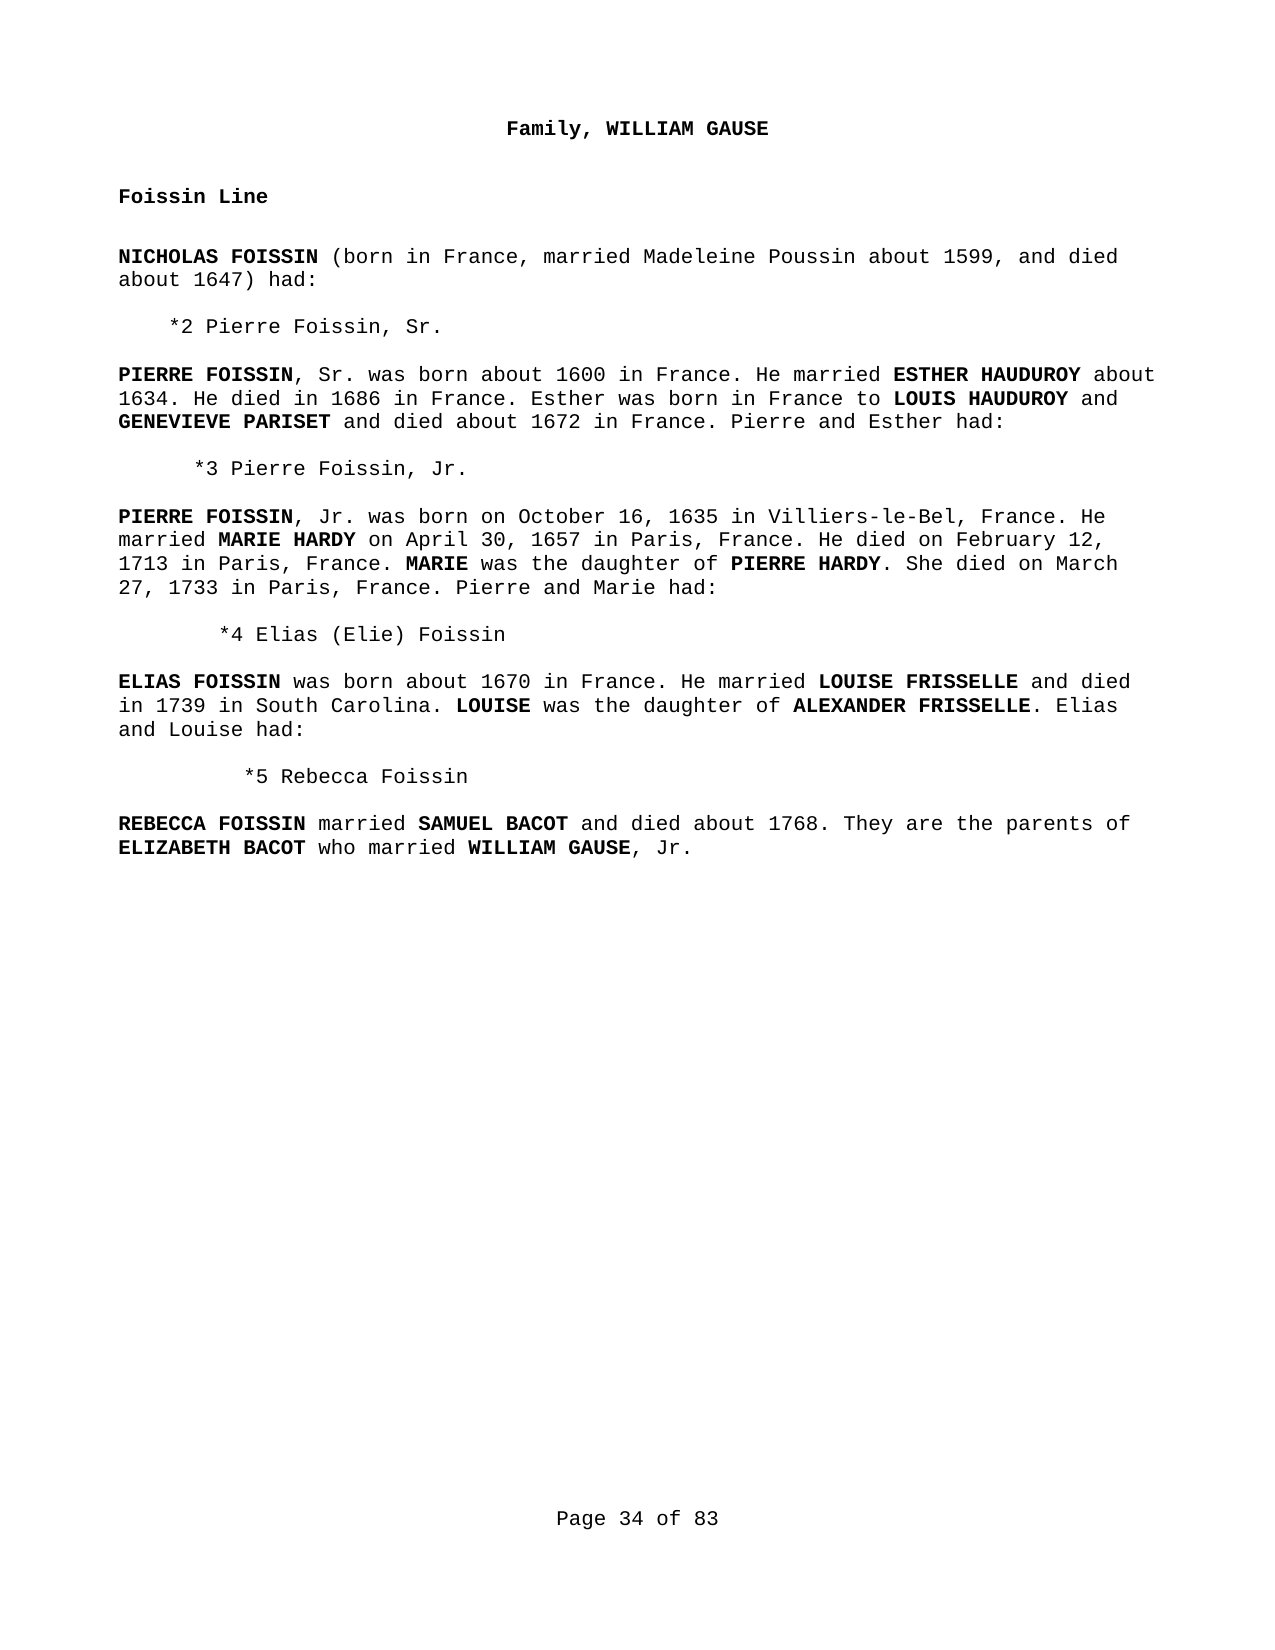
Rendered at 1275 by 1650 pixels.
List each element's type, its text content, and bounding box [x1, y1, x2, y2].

text Nicholas Foissin (born in France, married Madeleine Poussin about 1599, and died about 1647) had: [118, 246, 1157, 293]
text *3 Pierre Foissin, Jr. [118, 458, 1157, 482]
text *2 Pierre Foissin, Sr. [118, 317, 1157, 340]
text Elias Foissin was born about 1670 in France. He married Louise Frisselle and died in 1739 in South Carolina. Louise was the daughter of Alexander Frisselle. Elias and Louise had: [118, 671, 1157, 742]
text *5 Rebecca Foissin [118, 766, 1157, 789]
text Pierre Foissin, Sr. was born about 1600 in France. He married Esther Hauduroy about 1634. He died in 1686 in France. Esther was born in France to Louis Hauduroy and Genevieve Pariset and died about 1672 in France. Pierre and Esther had: [118, 364, 1157, 435]
text Rebecca Foissin married Samuel Bacot and died about 1768. They are the parents of Elizabeth Bacot who married William Gause, Jr. [118, 813, 1157, 860]
subtitle Foissin Line [118, 186, 1157, 209]
text Pierre Foissin, Jr. was born on October 16, 1635 in Villiers-le-Bel, France. He married Marie Hardy on April 30, 1657 in Paris, France. He died on February 12, 1713 in Paris, France. Marie was the daughter of Pierre Hardy. She died on March 27, 1733 in Paris, France. Pierre and Marie had: [118, 506, 1157, 600]
text *4 Elias (Elie) Foissin [118, 624, 1157, 648]
